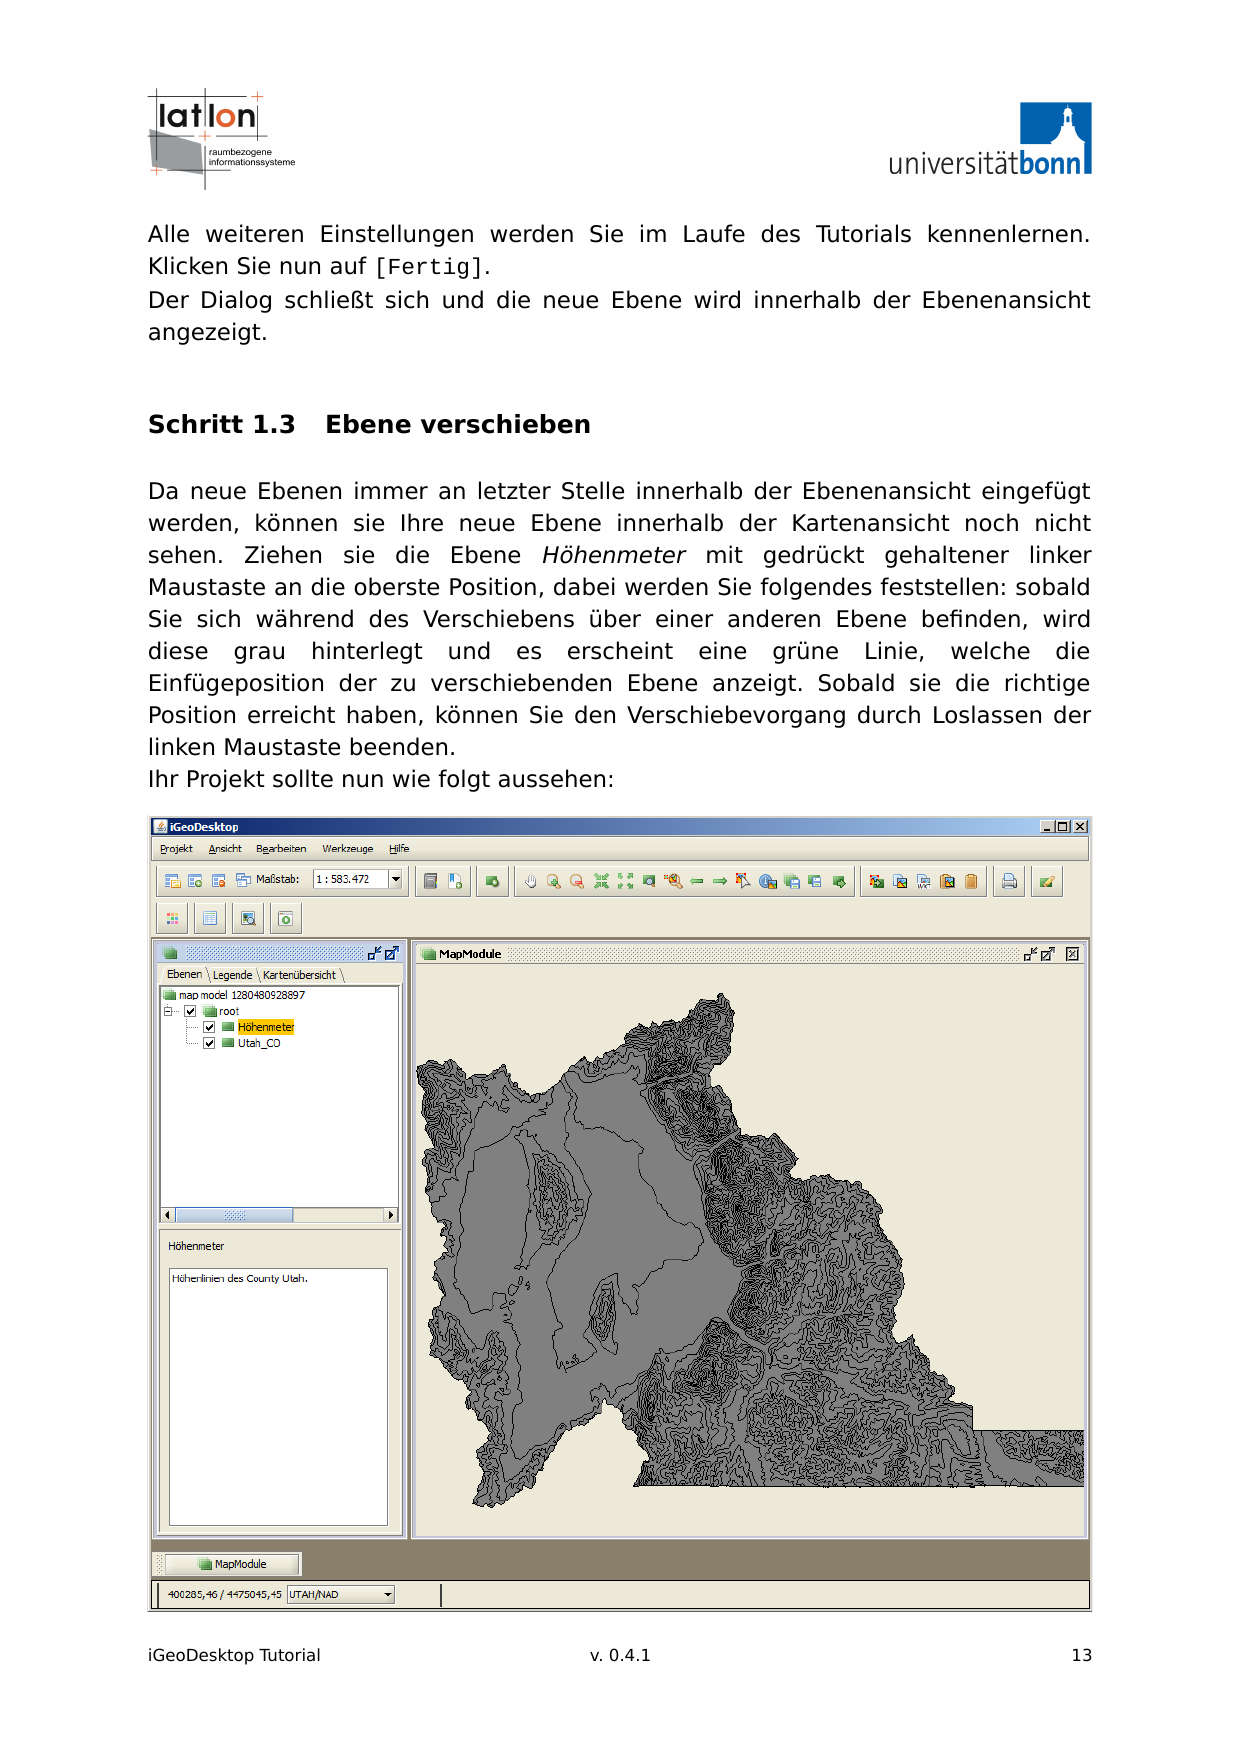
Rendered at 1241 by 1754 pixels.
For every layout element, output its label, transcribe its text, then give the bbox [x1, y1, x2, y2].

text Da neue Ebenen immer an letzter Stelle innerhalb der Ebenenansicht eingefügt werden, können sie Ihre neue Ebene innerhalb der Kartenansicht noch nicht sehen. Ziehen sie die Ebene Höhenmeter mit gedrückt gehaltener linker Maustaste an die oberste Position, dabei werden Sie folgendes feststellen: sobald Sie sich während des Verschiebens über einer anderen Ebene befinden, wird diese grau hinterlegt und es erscheint eine grüne Linie, welche die Einfügeposition der zu verschiebenden Ebene anzeigt. Sobald sie die richtige Position erreicht haben, können Sie den Verschiebevorgang durch Loslassen der linken Maustaste beenden. Ihr Projekt sollte nun wie folgt aussehen: [148, 478, 1092, 793]
picture [147, 88, 295, 190]
subtitle Ebene verschieben [148, 410, 1092, 439]
picture [147, 815, 1093, 1612]
text Alle weiteren Einstellungen werden Sie im Laufe des Tutorials kennenlernen. Klicken Sie nun auf [Fertig]. Der Dialog schließt sich und die neue Ebene wird innerhalb der Ebenenansicht angezeigt. [148, 221, 1092, 345]
picture [889, 102, 1093, 174]
